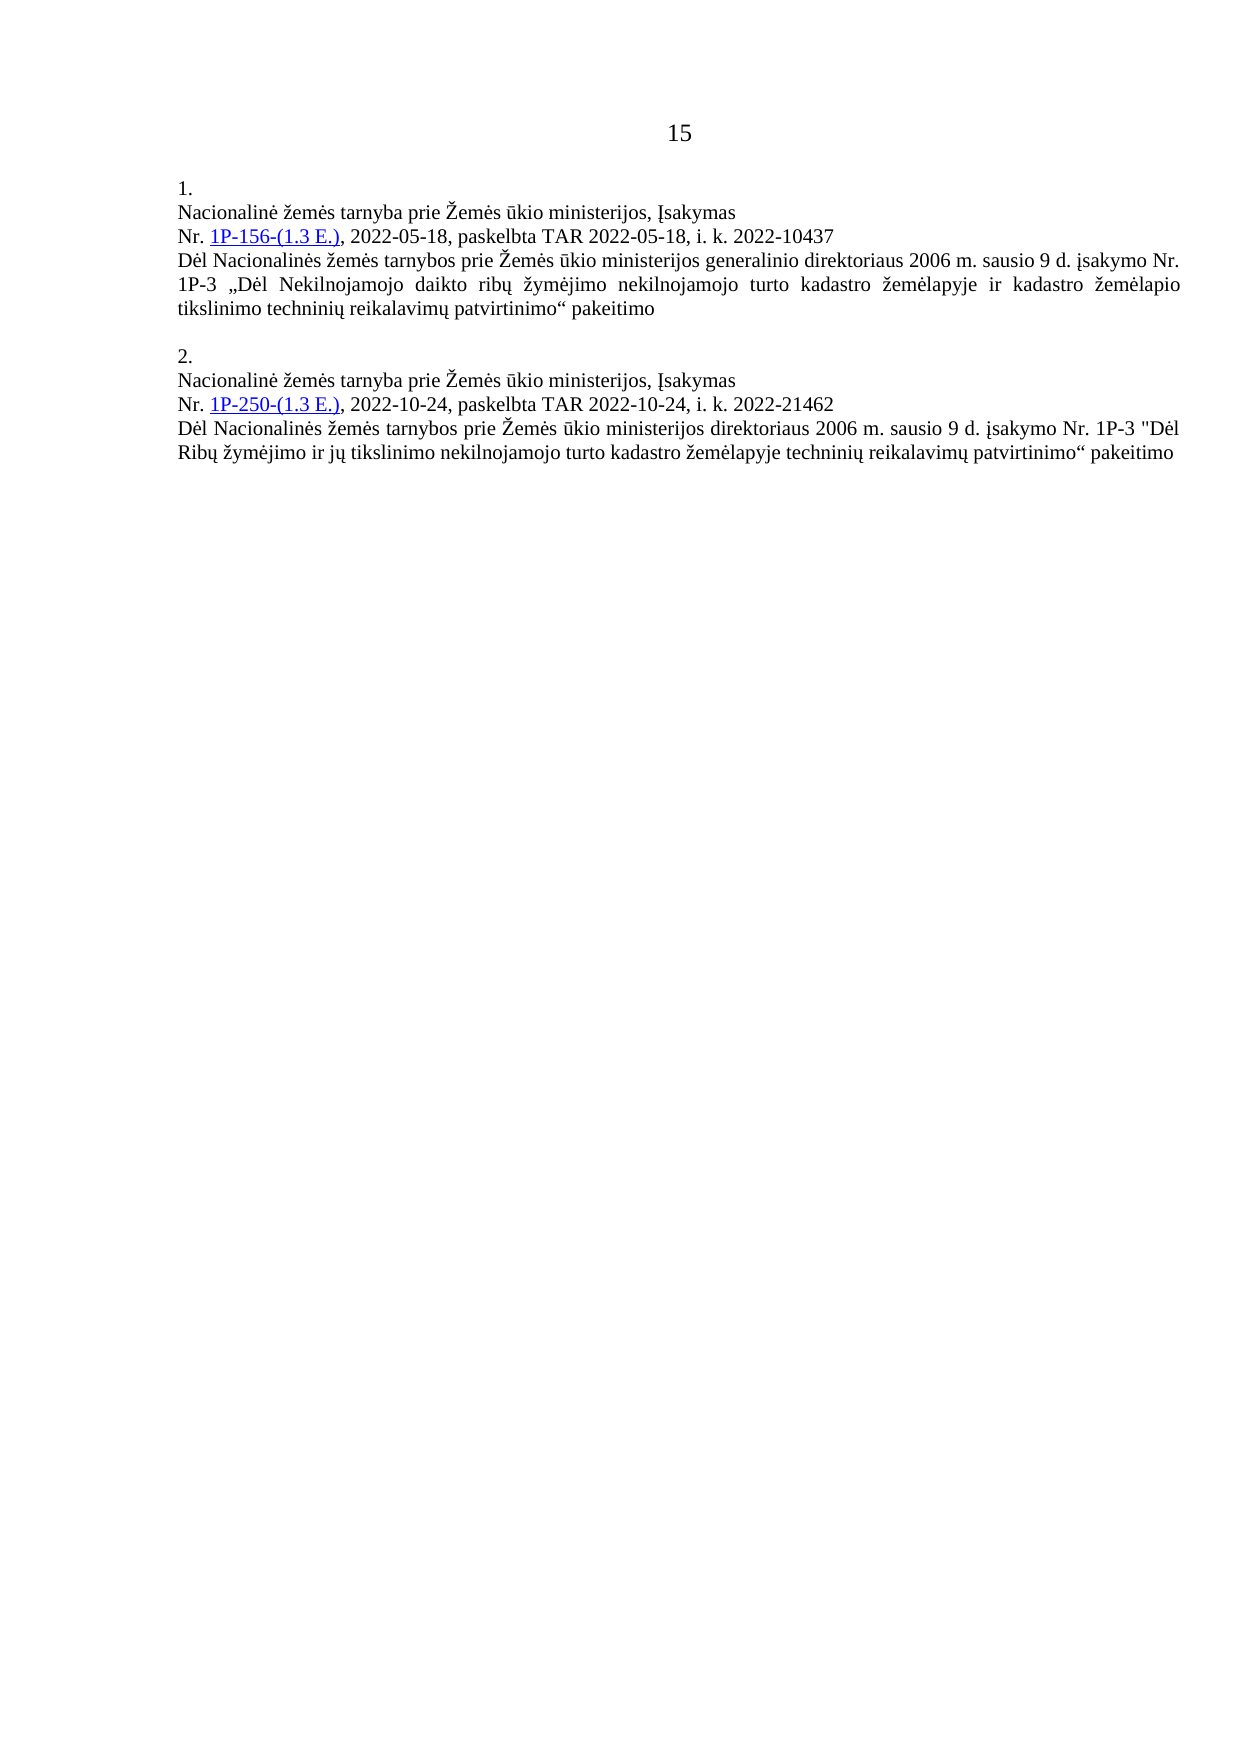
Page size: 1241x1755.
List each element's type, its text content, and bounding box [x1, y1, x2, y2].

text Nr. 1P-250-(1.3 E.), 2022-10-24, paskelbta TAR 2022-10-24, i. k. 2022-21462 [177, 392, 1181, 416]
text 1. [177, 176, 1181, 200]
text Nr. 1P-156-(1.3 E.), 2022-05-18, paskelbta TAR 2022-05-18, i. k. 2022-10437 [177, 224, 1181, 248]
text Nacionalinė žemės tarnyba prie Žemės ūkio ministerijos, Įsakymas [177, 200, 1181, 224]
text Nacionalinė žemės tarnyba prie Žemės ūkio ministerijos, Įsakymas [177, 368, 1181, 392]
text Dėl Nacionalinės žemės tarnybos prie Žemės ūkio ministerijos direktoriaus 2006 m. sausio 9 d. įsakymo Nr. 1P-3 "Dėl Ribų žymėjimo ir jų tikslinimo nekilnojamojo turto kadastro žemėlapyje techninių reikalavimų patvirtinimo“ pakeitimo [177, 416, 1181, 464]
text 2. [177, 344, 1181, 368]
text Dėl Nacionalinės žemės tarnybos prie Žemės ūkio ministerijos generalinio direktoriaus 2006 m. sausio 9 d. įsakymo Nr. 1P-3 „Dėl Nekilnojamojo daikto ribų žymėjimo nekilnojamojo turto kadastro žemėlapyje ir kadastro žemėlapio tikslinimo techninių reikalavimų patvirtinimo“ pakeitimo [177, 248, 1181, 320]
